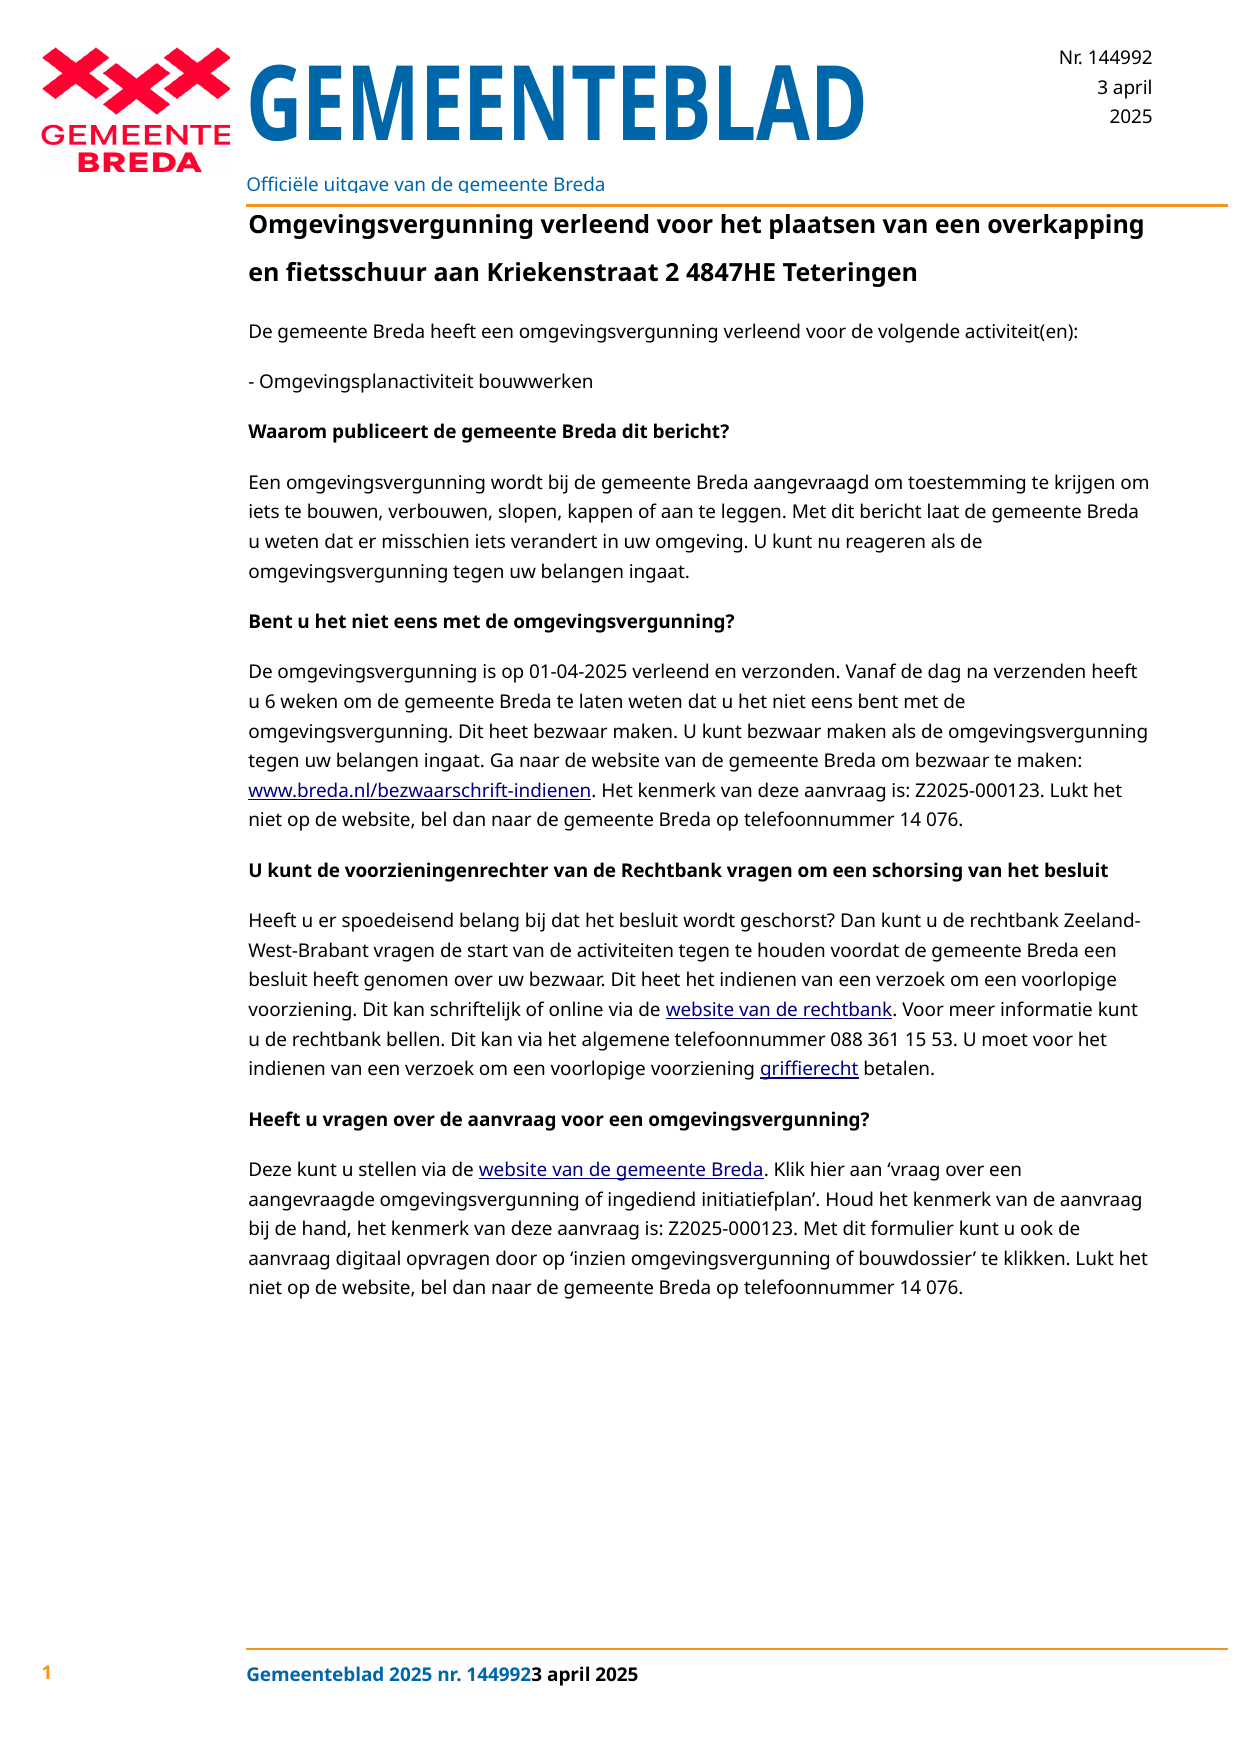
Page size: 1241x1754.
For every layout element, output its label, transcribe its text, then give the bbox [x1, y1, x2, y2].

text U kunt de voorzieningenrechter van de Rechtbank vragen om een schorsing van het besluit [248, 857, 1152, 883]
text De omgevingsvergunning is op 01-04-2025 verleend en verzonden. Vanaf de dag na verzenden heeft u 6 weken om de gemeente Breda te laten weten dat u het niet eens bent met de omgevingsvergunning. Dit heet bezwaar maken. U kunt bezwaar maken als de omgevingsvergunning tegen uw belangen ingaat. Ga naar de website van de gemeente Breda om bezwaar te maken: www.breda.nl/bezwaarschrift-indienen. Het kenmerk van deze aanvraag is: Z2025-000123. Lukt het niet op de website, bel dan naar de gemeente Breda op telefoonnummer 14 076. [248, 659, 1152, 832]
text Waarom publiceert de gemeente Breda dit bericht? [248, 419, 1152, 444]
text Bent u het niet eens met de omgevingsvergunning? [248, 608, 1152, 634]
text De gemeente Breda heeft een omgevingsvergunning verleend voor de volgende activiteit(en): [248, 318, 1152, 344]
text Omgevingsvergunning verleend voor het plaatsen van een overkapping en fietsschuur aan Kriekenstraat 2 4847HE Teteringen [248, 207, 1152, 288]
text Een omgevingsvergunning wordt bij de gemeente Breda aangevraagd om toestemming te krijgen om iets te bouwen, verbouwen, slopen, kappen of aan te leggen. Met dit bericht laat de gemeente Breda u weten dat er misschien iets verandert in uw omgeving. U kunt nu reageren als de omgevingsvergunning tegen uw belangen ingaat. [248, 469, 1152, 584]
text - Omgevingsplanactiviteit bouwwerken [248, 368, 1152, 394]
text Heeft u er spoedeisend belang bij dat het besluit wordt geschorst? Dan kunt u de rechtbank Zeeland-West-Brabant vragen de start van de activiteiten tegen te houden voordat de gemeente Breda een besluit heeft genomen over uw bezwaar. Dit heet het indienen van een verzoek om een voorlopige voorziening. Dit kan schriftelijk of online via de website van de rechtbank. Voor meer informatie kunt u de rechtbank bellen. Dit kan via het algemene telefoonnummer 088 361 15 53. U moet voor het indienen van een verzoek om een voorlopige voorziening griffierecht betalen. [248, 907, 1152, 1081]
text Deze kunt u stellen via de website van de gemeente Breda. Klik hier aan ‘vraag over een aangevraagde omgevingsvergunning of ingediend initiatiefplan’. Houd het kenmerk van de aanvraag bij de hand, het kenmerk van deze aanvraag is: Z2025-000123. Met dit formulier kunt u ook de aanvraag digitaal opvragen door op ‘inzien omgevingsvergunning of bouwdossier’ te klikken. Lukt het niet op de website, bel dan naar de gemeente Breda op telefoonnummer 14 076. [248, 1156, 1152, 1300]
text Heeft u vragen over de aanvraag voor een omgevingsvergunning? [248, 1106, 1152, 1132]
picture [41, 47, 231, 172]
